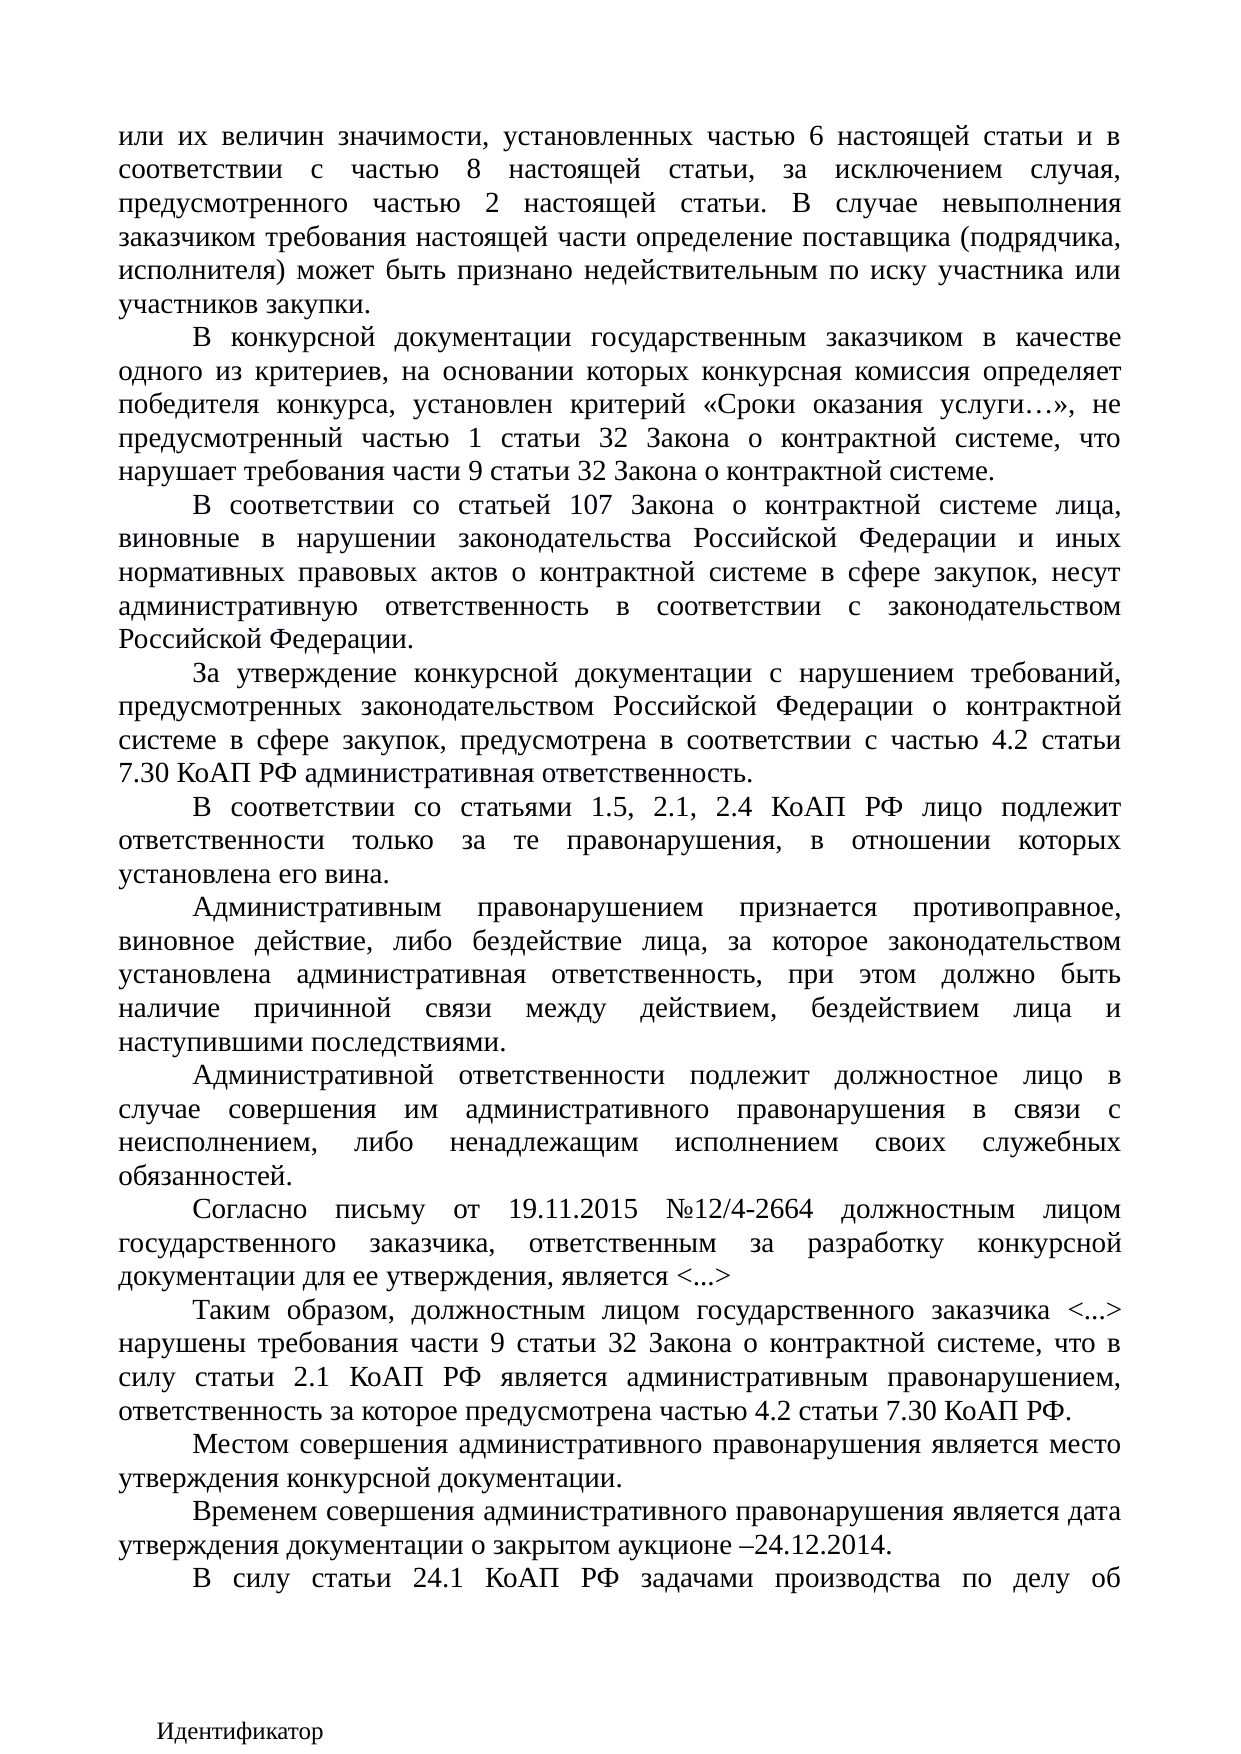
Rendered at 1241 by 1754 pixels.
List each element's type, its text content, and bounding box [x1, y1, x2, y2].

text Местом совершения административного правонарушения является место утверждения конкурсной документации. [118, 1426, 1122, 1493]
text В соответствии со статьей 107 Закона о контрактной системе лица, виновные в нарушении законодательства Российской Федерации и иных нормативных правовых актов о контрактной системе в сфере закупок, несут административную ответственность в соответствии с законодательством Российской Федерации. [118, 487, 1122, 655]
text Временем совершения административного правонарушения является дата утверждения документации о закрытом аукционе –24.12.2014. [118, 1493, 1122, 1560]
text В конкурсной документации государственным заказчиком в качестве одного из критериев, на основании которых конкурсная комиссия определяет победителя конкурса, установлен критерий «Сроки оказания услуги…», не предусмотренный частью 1 статьи 32 Закона о контрактной системе, что нарушает требования части 9 статьи 32 Закона о контрактной системе. [118, 319, 1122, 487]
text Административным правонарушением признается противоправное, виновное действие, либо бездействие лица, за которое законодательством установлена административная ответственность, при этом должно быть наличие причинной связи между действием, бездействием лица и наступившими последствиями. [118, 889, 1122, 1057]
text В соответствии со статьями 1.5, 2.1, 2.4 КоАП РФ лицо подлежит ответственности только за те правонарушения, в отношении которых установлена его вина. [118, 789, 1122, 889]
text или их величин значимости, установленных частью 6 настоящей статьи и в соответствии с частью 8 настоящей статьи, за исключением случая, предусмотренного частью 2 настоящей статьи. В случае невыполнения заказчиком требования настоящей части определение поставщика (подрядчика, исполнителя) может быть признано недействительным по иску участника или участников закупки. [118, 118, 1122, 319]
text За утверждение конкурсной документации с нарушением требований, предусмотренных законодательством Российской Федерации о контрактной системе в сфере закупок, предусмотрена в соответствии с частью 4.2 статьи 7.30 КоАП РФ административная ответственность. [118, 655, 1122, 789]
text В силу статьи 24.1 КоАП РФ задачами производства по делу об [118, 1560, 1122, 1594]
text Таким образом, должностным лицом государственного заказчика <...> нарушены требования части 9 статьи 32 Закона о контрактной системе, что в силу статьи 2.1 КоАП РФ является административным правонарушением, ответственность за которое предусмотрена частью 4.2 статьи 7.30 КоАП РФ. [118, 1292, 1122, 1426]
text Административной ответственности подлежит должностное лицо в случае совершения им административного правонарушения в связи с неисполнением, либо ненадлежащим исполнением своих служебных обязанностей. [118, 1057, 1122, 1191]
text Согласно письму от 19.11.2015 №12/4-2664 должностным лицом государственного заказчика, ответственным за разработку конкурсной документации для ее утверждения, является <...> [118, 1191, 1122, 1292]
